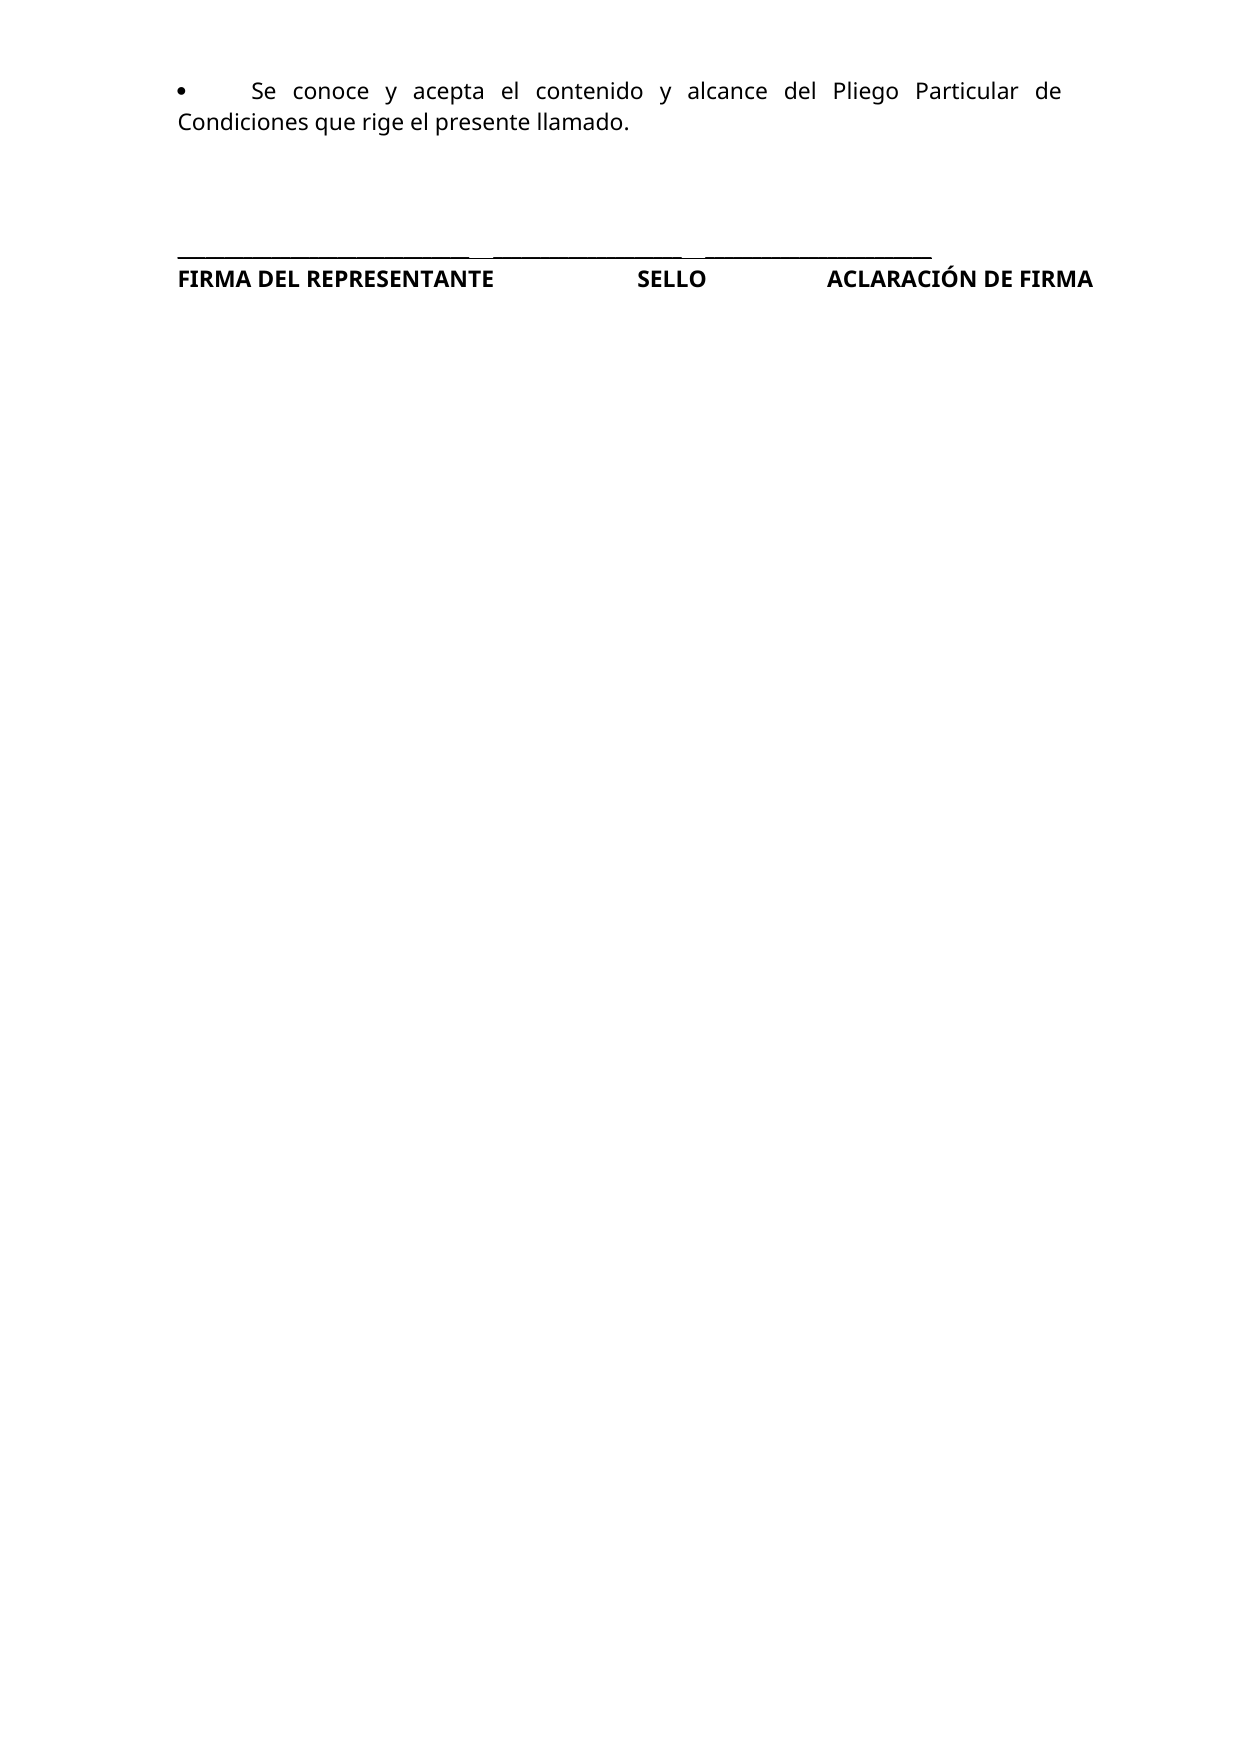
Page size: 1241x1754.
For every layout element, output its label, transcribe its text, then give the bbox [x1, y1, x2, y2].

table_header SELLO [532, 263, 812, 294]
text _______________________________ ____________________ ________________________ [177, 231, 1063, 262]
list Se conoce y acepta el contenido y alcance del Pliego Particular de Condiciones que rige el presente llamado. [177, 75, 1063, 137]
table_header FIRMA DEL REPRESENTANTE [170, 263, 532, 294]
table_header ACLARACIÓN DE FIRMA [812, 263, 1107, 294]
